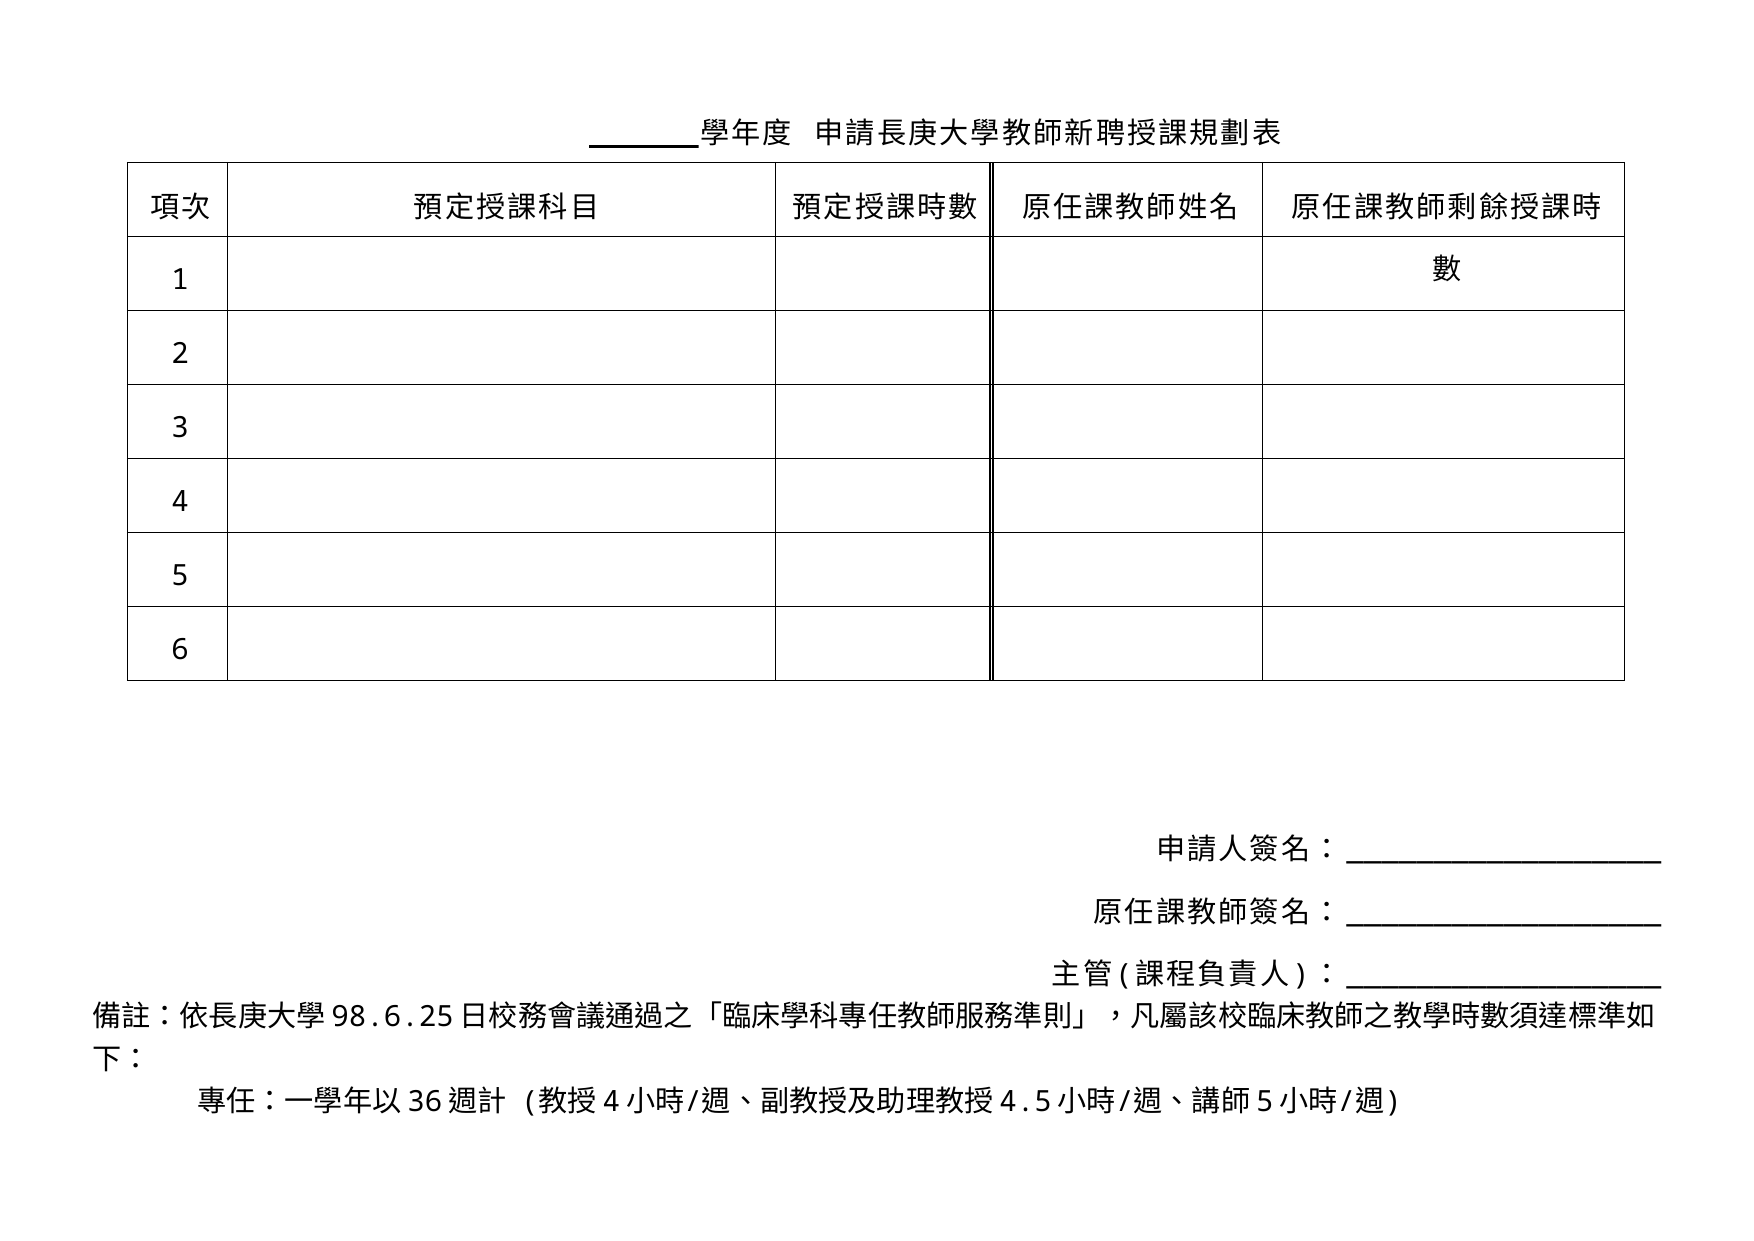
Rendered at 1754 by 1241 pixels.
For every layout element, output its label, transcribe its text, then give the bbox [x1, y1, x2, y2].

table_cell 5 [128, 533, 227, 606]
table_cell [994, 237, 1262, 310]
text 專任：一學年以36週計 (教授4小時/週、副教授及助理教授4.5小時/週、講師5小時/週) [92, 1078, 1665, 1120]
table_cell [994, 311, 1262, 384]
table_header 預定授課時數 [776, 163, 989, 236]
table_cell [776, 607, 989, 679]
table_cell [776, 385, 989, 458]
table_cell [1263, 533, 1624, 606]
table_cell [994, 385, 1262, 458]
table_header 項次 [128, 163, 227, 236]
table_cell [994, 533, 1262, 606]
table_cell [776, 459, 989, 532]
table_header 預定授課科目 [228, 163, 775, 236]
table_cell [1263, 459, 1624, 532]
table_header 原任課教師姓名 [994, 163, 1262, 236]
table_cell [1263, 311, 1624, 384]
table_cell [994, 459, 1262, 532]
table_cell [776, 533, 989, 606]
table_cell 6 [128, 607, 227, 679]
table_cell 4 [128, 459, 227, 532]
table_cell [228, 533, 775, 606]
table_cell [776, 311, 989, 384]
table_cell [228, 237, 775, 310]
table_cell [228, 385, 775, 458]
text 主管(課程負責人)：__________________ [92, 931, 1665, 993]
text 原任課教師簽名：__________________ [92, 868, 1665, 931]
table_cell [228, 459, 775, 532]
table_header ______學年度 申請長庚大學教師新聘授課規劃表 [125, 89, 1736, 743]
table_cell [1263, 237, 1624, 310]
table_cell 3 [128, 385, 227, 458]
table_cell [228, 607, 775, 679]
table_cell [1263, 385, 1624, 458]
table_cell [228, 311, 775, 384]
table_cell [776, 237, 989, 310]
text 備註：依長庚大學98.6.25日校務會議通過之「臨床學科專任教師服務準則」，凡屬該校臨床教師之教學時數須達標準如下： [92, 993, 1665, 1078]
table_header 原任課教師剩餘授課時數 [1263, 163, 1624, 236]
table_cell 1 [128, 237, 227, 310]
table_cell [1263, 607, 1624, 679]
table_cell 2 [128, 311, 227, 384]
table_cell [994, 607, 1262, 679]
text 申請人簽名：__________________ [92, 806, 1665, 868]
